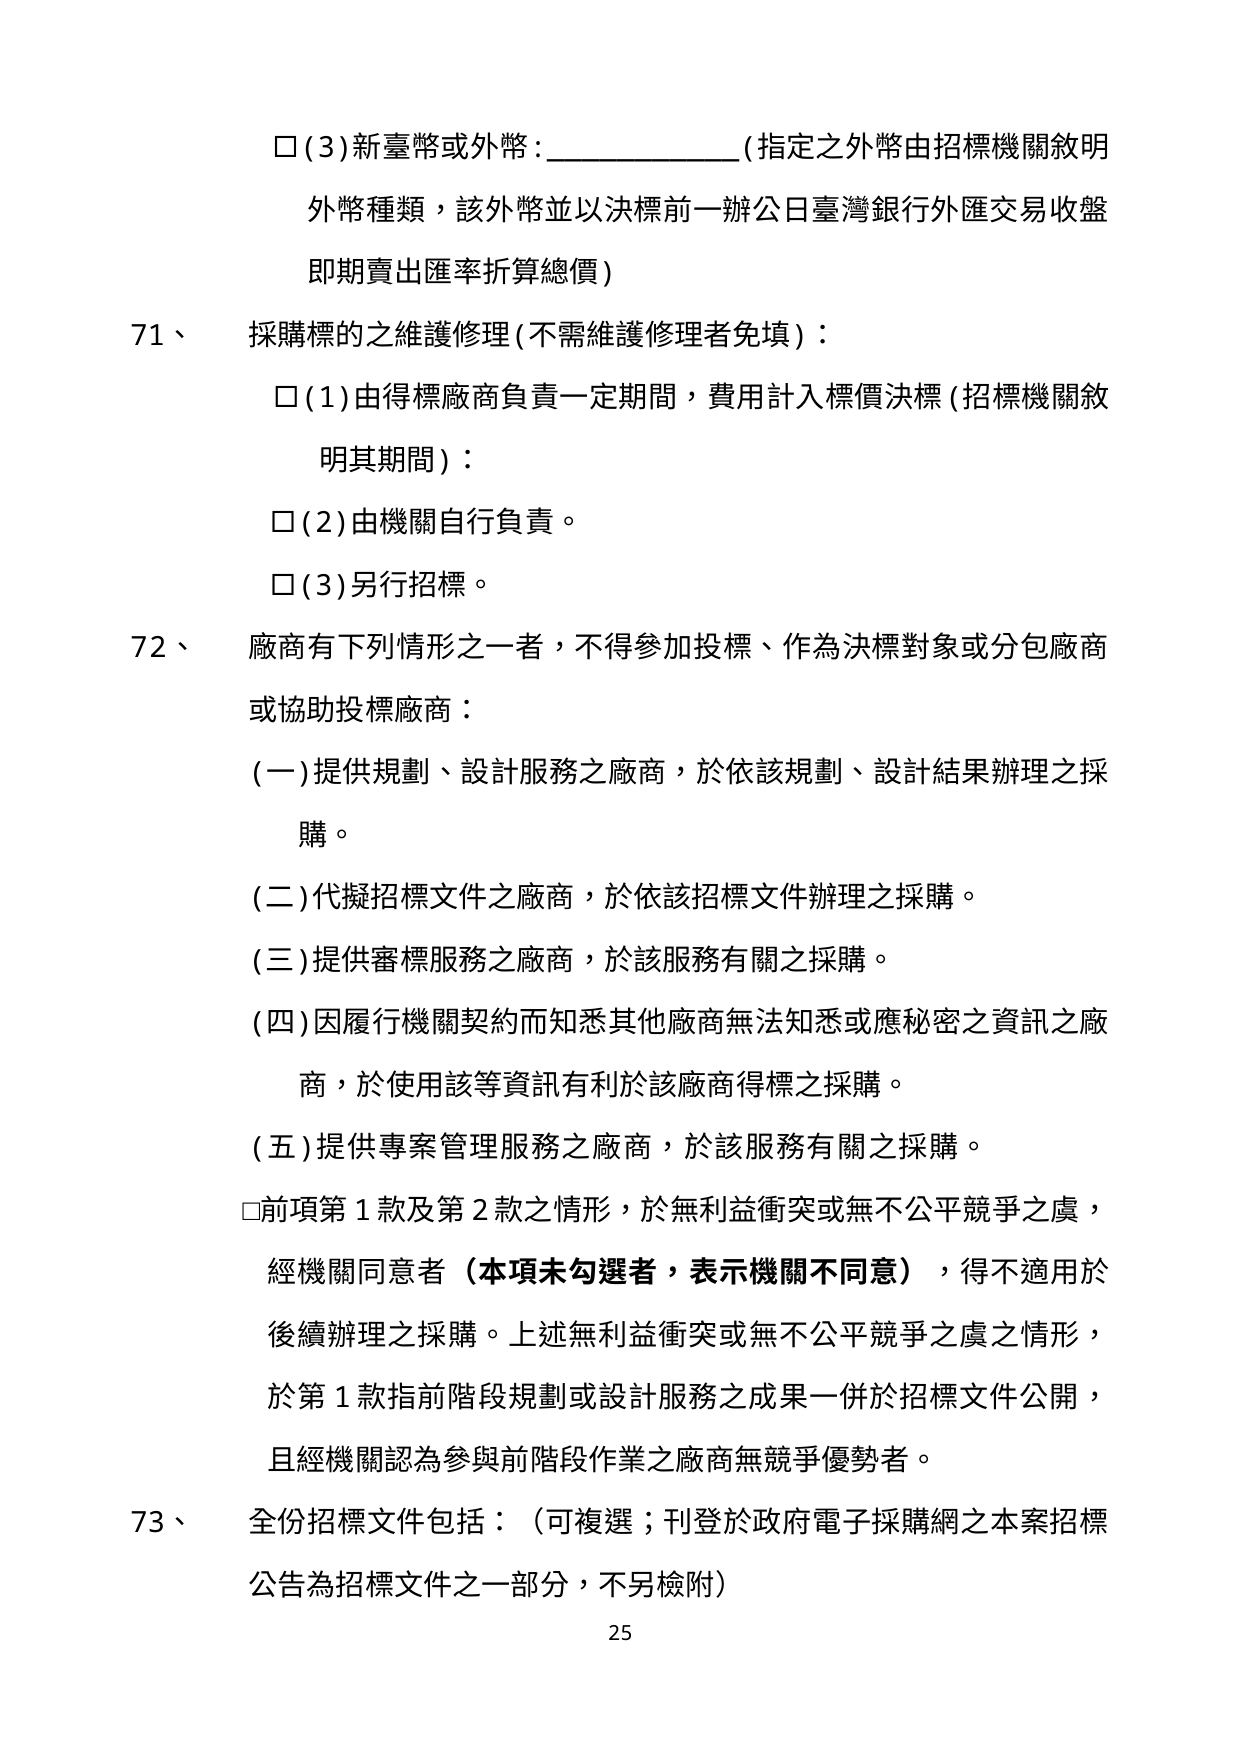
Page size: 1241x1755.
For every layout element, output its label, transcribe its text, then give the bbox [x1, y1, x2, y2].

text (一)提供規劃、設計服務之廠商，於依該規劃、設計結果辦理之採購。 [248, 728, 1110, 853]
list 全份招標文件包括：（可複選；刊登於政府電子採購網之本案招標公告為招標文件之一部分，不另檢附） [130, 1478, 1110, 1603]
text (2)由機關自行負責。 [130, 478, 1110, 541]
list 廠商有下列情形之一者，不得參加投標、作為決標對象或分包廠商或協助投標廠商： [130, 603, 1110, 728]
text (二)代擬招標文件之廠商，於依該招標文件辦理之採購。 [248, 853, 1110, 916]
text (三)提供審標服務之廠商，於該服務有關之採購。 [248, 916, 1110, 978]
text (五)提供專案管理服務之廠商，於該服務有關之採購。 [248, 1103, 1110, 1166]
text (3)新臺幣或外幣:___________(指定之外幣由招標機關敘明外幣種類，該外幣並以決標前一辦公日臺灣銀行外匯交易收盤即期賣出匯率折算總價) [130, 103, 1110, 291]
text (3)另行招標。 [130, 541, 1110, 603]
list 採購標的之維護修理(不需維護修理者免填)： [130, 291, 1110, 353]
text (四)因履行機關契約而知悉其他廠商無法知悉或應秘密之資訊之廠商，於使用該等資訊有利於該廠商得標之採購。 [248, 978, 1110, 1103]
text □前項第1款及第2款之情形，於無利益衝突或無不公平競爭之虞，經機關同意者（本項未勾選者，表示機關不同意），得不適用於後續辦理之採購。上述無利益衝突或無不公平競爭之虞之情形，於第1款指前階段規劃或設計服務之成果一併於招標文件公開，且經機關認為參與前階段作業之廠商無競爭優勢者。 [242, 1166, 1110, 1478]
text (1)由得標廠商負責一定期間，費用計入標價決標(招標機關敘明其期間)： [130, 353, 1110, 478]
